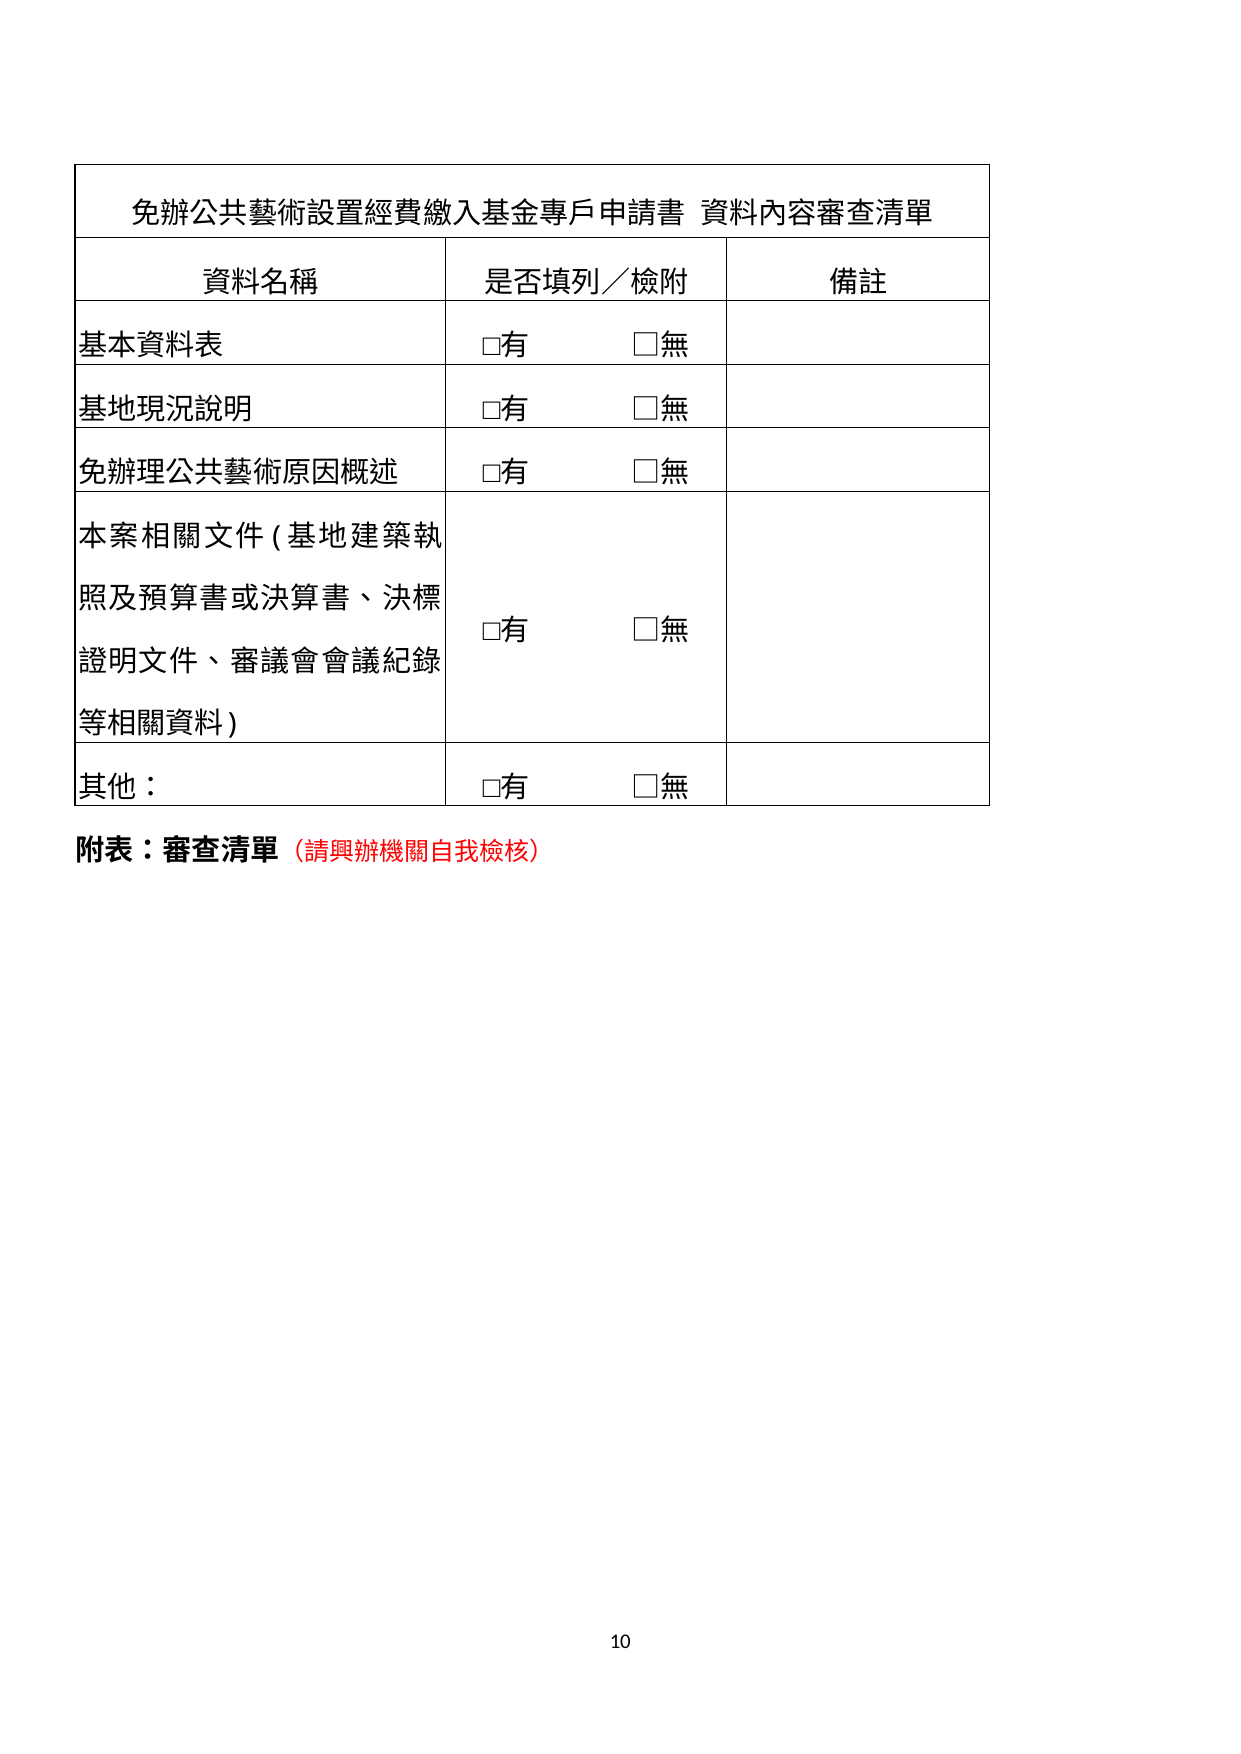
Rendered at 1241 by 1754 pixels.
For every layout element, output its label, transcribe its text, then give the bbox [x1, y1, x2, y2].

table_cell □有 □無 [446, 428, 726, 491]
table_cell [727, 301, 989, 364]
table_cell □有 □無 [446, 743, 726, 805]
table_cell 基本資料表 [76, 301, 445, 364]
table_cell □有 □無 [446, 492, 726, 742]
text 附表：審查清單（請興辦機關自我檢核） [75, 806, 1165, 869]
table_cell 備註 [727, 238, 989, 300]
table_cell 其他： [76, 743, 445, 805]
table_cell □有 □無 [446, 365, 726, 427]
table_cell [727, 492, 989, 742]
table_cell 是否填列／檢附 [446, 238, 726, 300]
table_cell [727, 365, 989, 427]
table_cell 免辦理公共藝術原因概述 [76, 428, 445, 491]
table_cell [727, 428, 989, 491]
table_cell □有 □無 [446, 301, 726, 364]
table_cell 本案相關文件(基地建築執照及預算書或決算書、決標證明文件、審議會會議紀錄等相關資料) [76, 492, 445, 742]
table_header 免辦公共藝術設置經費繳入基金專戶申請書 資料內容審查清單 [76, 165, 989, 237]
table_cell [727, 743, 989, 805]
table_cell 資料名稱 [76, 238, 445, 300]
table_cell 基地現況說明 [76, 365, 445, 427]
